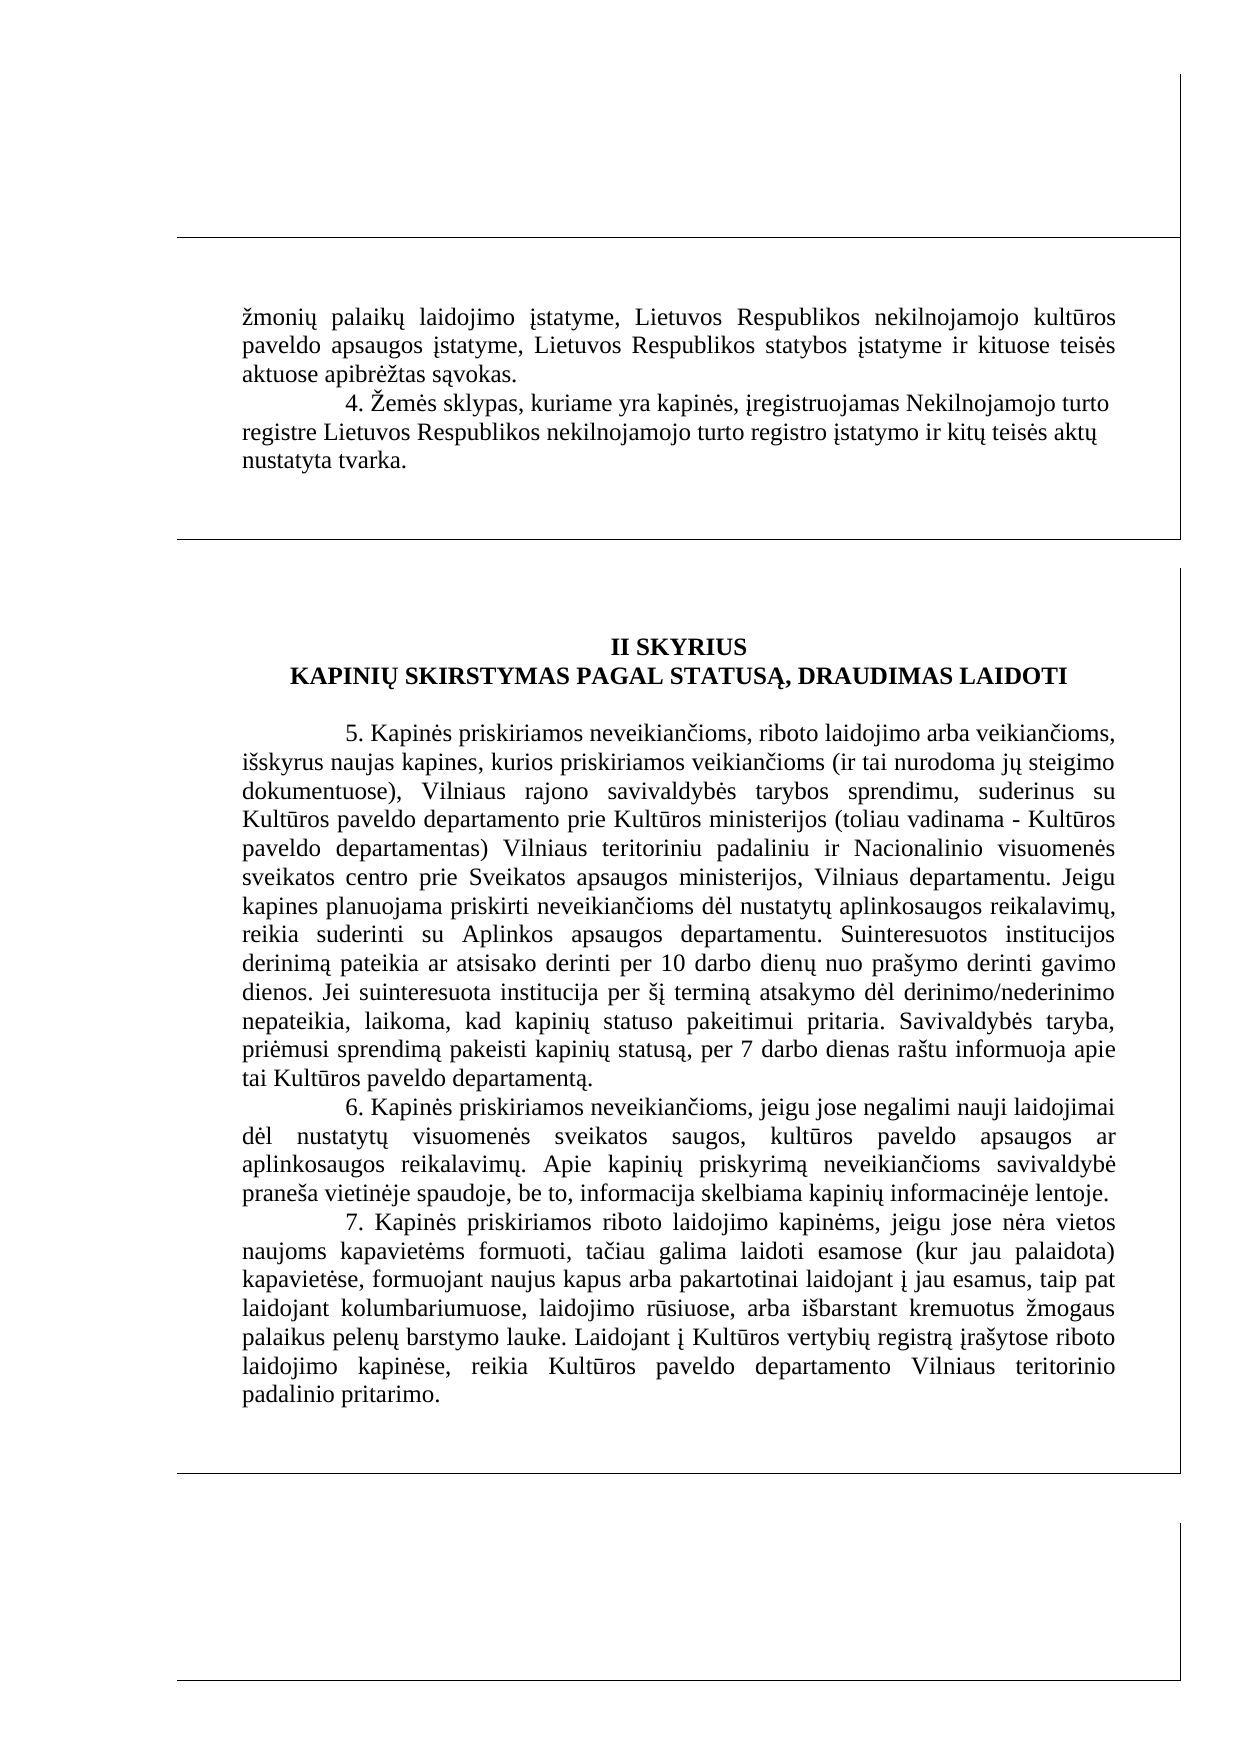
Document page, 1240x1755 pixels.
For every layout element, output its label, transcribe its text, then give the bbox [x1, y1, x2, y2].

text 5. Kapinės priskiriamos neveikiančioms, riboto laidojimo arba veikiančioms, išskyrus naujas kapines, kurios priskiriamos veikiančioms (ir tai nurodoma jų steigimo dokumentuose), Vilniaus rajono savivaldybės tarybos sprendimu, suderinus su Kultūros paveldo departamento prie Kultūros ministerijos (toliau vadinama - Kultūros paveldo departamentas) Vilniaus teritoriniu padaliniu ir Nacionalinio visuomenės sveikatos centro prie Sveikatos apsaugos ministerijos, Vilniaus departamentu. Jeigu kapines planuojama priskirti neveikiančioms dėl nustatytų aplinkosaugos reikalavimų, reikia suderinti su Aplinkos apsaugos departamentu. Suinteresuotos institucijos derinimą pateikia ar atsisako derinti per 10 darbo dienų nuo prašymo derinti gavimo dienos. Jei suinteresuota institucija per šį terminą atsakymo dėl derinimo/nederinimo nepateikia, laikoma, kad kapinių statuso pakeitimui pritaria. Savivaldybės taryba, priėmusi sprendimą pakeisti kapinių statusą, per 7 darbo dienas raštu informuoja apie tai Kultūros paveldo departamentą. [177, 718, 1180, 1092]
text 6. Kapinės priskiriamos neveikiančioms, jeigu jose negalimi nauji laidojimai dėl nustatytų visuomenės sveikatos saugos, kultūros paveldo apsaugos ar aplinkosaugos reikalavimų. Apie kapinių priskyrimą neveikiančioms savivaldybė praneša vietinėje spaudoje, be to, informacija skelbiama kapinių informacinėje lentoje. [177, 1092, 1180, 1207]
text II SKYRIUS [177, 567, 1181, 661]
text 4. Žemės sklypas, kuriame yra kapinės, įregistruojamas Nekilnojamojo turto registre Lietuvos Respublikos nekilnojamojo turto registro įstatymo ir kitų teisės aktų nustatyta tvarka. [177, 388, 1180, 539]
text KAPINIŲ SKIRSTYMAS PAGAL STATUSĄ, DRAUDIMAS LAIDOTI [177, 661, 1180, 689]
text žmonių palaikų laidojimo įstatyme, Lietuvos Respublikos nekilnojamojo kultūros paveldo apsaugos įstatyme, Lietuvos Respublikos statybos įstatyme ir kituose teisės aktuose apibrėžtas sąvokas. [177, 237, 1180, 388]
text 7. Kapinės priskiriamos riboto laidojimo kapinėms, jeigu jose nėra vietos naujoms kapavietėms formuoti, tačiau galima laidoti esamose (kur jau palaidota) kapavietėse, formuojant naujus kapus arba pakartotinai laidojant į jau esamus, taip pat laidojant kolumbariumuose, laidojimo rūsiuose, arba išbarstant kremuotus žmogaus palaikus pelenų barstymo lauke. Laidojant į Kultūros vertybių registrą įrašytose riboto laidojimo kapinėse, reikia Kultūros paveldo departamento Vilniaus teritorinio padalinio pritarimo. [177, 1207, 1180, 1473]
